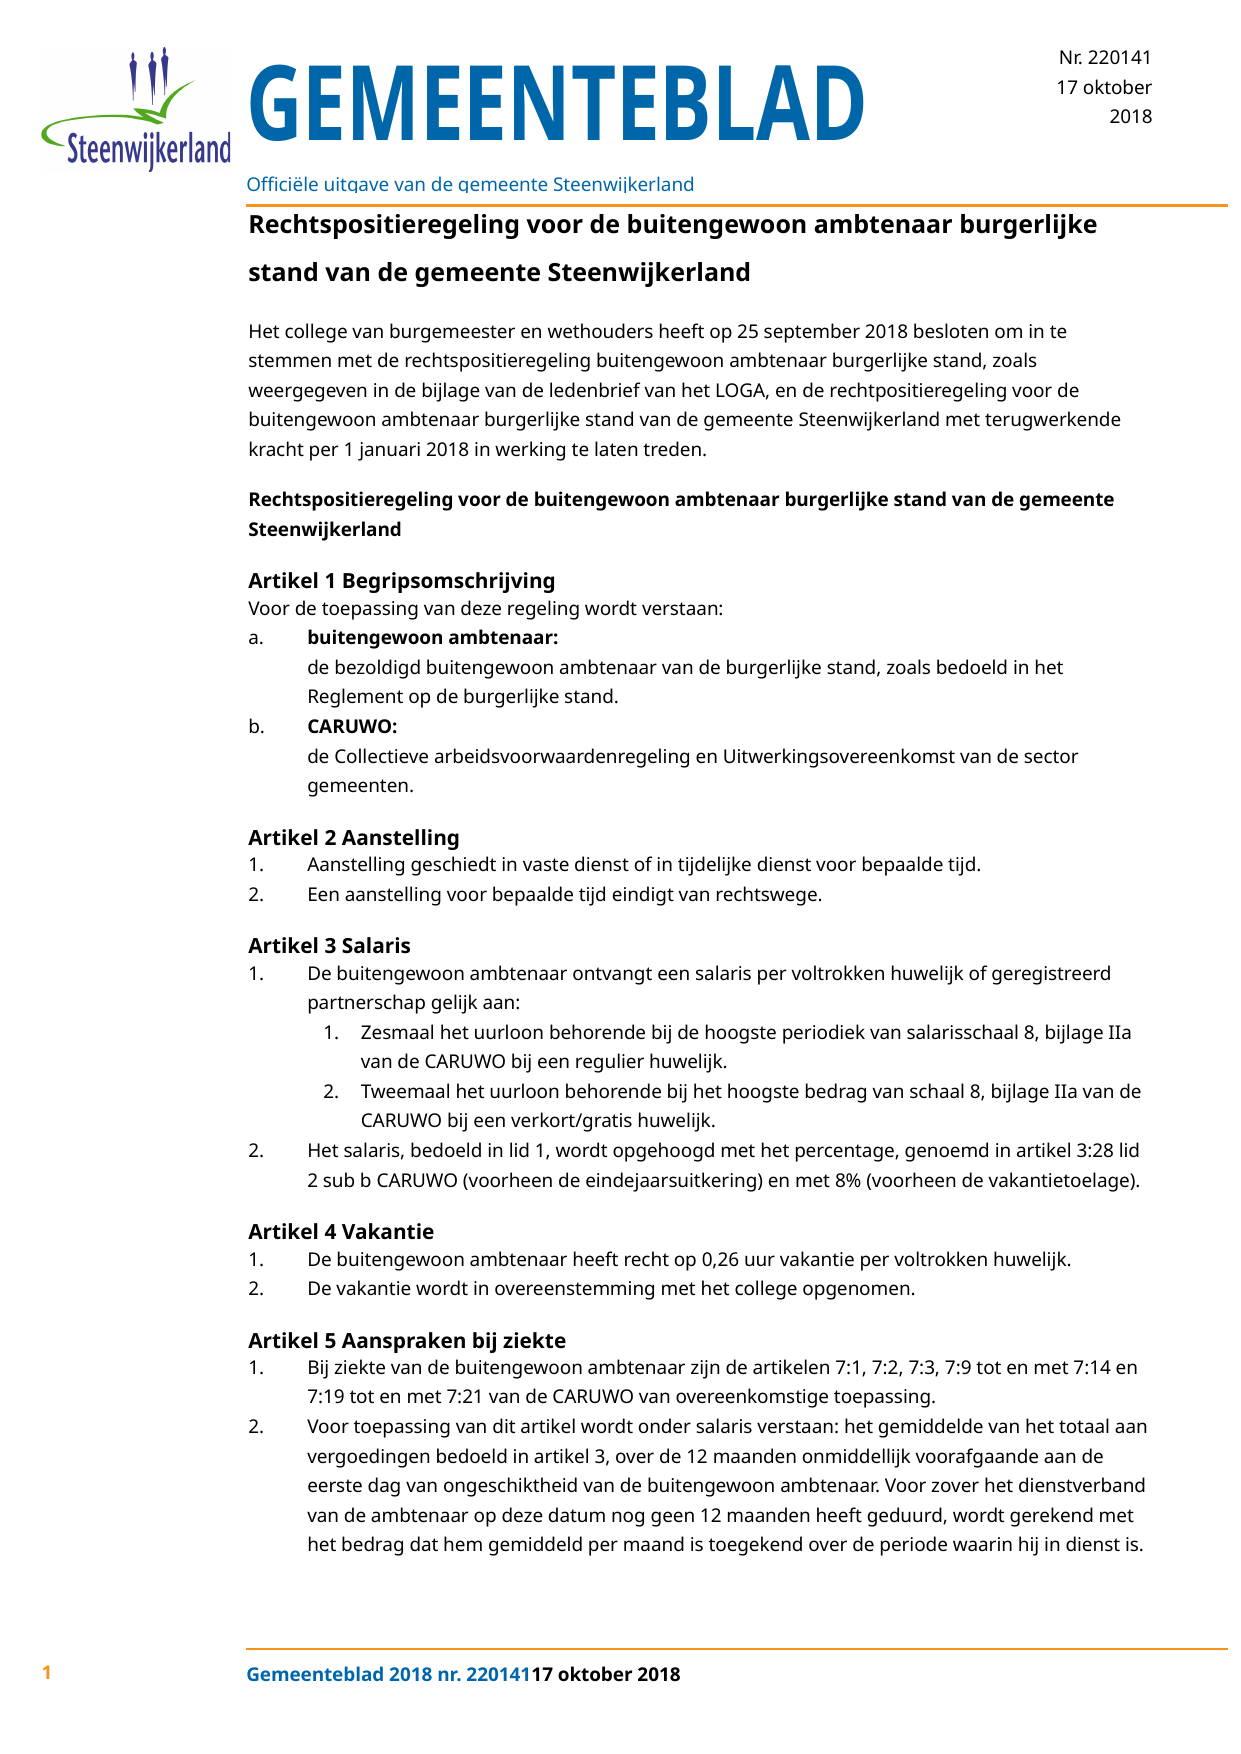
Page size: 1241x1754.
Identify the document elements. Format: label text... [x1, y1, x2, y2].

list Het salaris, bedoeld in lid 1, wordt opgehoogd met het percentage, genoemd in artikel 3:28 lid 2 sub b CARUWO (voorheen de eindejaarsuitkering) en met 8% (voorheen de vakantietoelage). [248, 1137, 1152, 1193]
list CARUWO: [248, 713, 1152, 739]
list Bij ziekte van de buitengewoon ambtenaar zijn de artikelen 7:1, 7:2, 7:3, 7:9 tot en met 7:14 en 7:19 tot en met 7:21 van de CARUWO van overeenkomstige toepassing. [248, 1354, 1152, 1409]
list Tweemaal het uurloon behorende bij het hoogste bedrag van schaal 8, bijlage IIa van de CARUWO bij een verkort/gratis huwelijk. [323, 1078, 1152, 1133]
text Rechtspositieregeling voor de buitengewoon ambtenaar burgerlijke stand van de gemeente Steenwijkerland [248, 207, 1152, 288]
list Voor toepassing van dit artikel wordt onder salaris verstaan: het gemiddelde van het totaal aan vergoedingen bedoeld in artikel 3, over de 12 maanden onmiddellijk voorafgaande aan de eerste dag van ongeschiktheid van de buitengewoon ambtenaar. Voor zover het dienstverband van de ambtenaar op deze datum nog geen 12 maanden heeft geduurd, wordt gerekend met het bedrag dat hem gemiddeld per maand is toegekend over de periode waarin hij in dienst is. [248, 1413, 1152, 1557]
list de bezoldigd buitengewoon ambtenaar van de burgerlijke stand, zoals bedoeld in het Reglement op de burgerlijke stand. [248, 654, 1152, 709]
text Rechtspositieregeling voor de buitengewoon ambtenaar burgerlijke stand van de gemeente Steenwijkerland [248, 487, 1152, 542]
text Artikel 2 Aanstelling [248, 823, 1152, 851]
text Het college van burgemeester en wethouders heeft op 25 september 2018 besloten om in te stemmen met de rechtspositieregeling buitengewoon ambtenaar burgerlijke stand, zoals weergegeven in de bijlage van de ledenbrief van het LOGA, en de rechtpositieregeling voor de buitengewoon ambtenaar burgerlijke stand van de gemeente Steenwijkerland met terugwerkende kracht per 1 januari 2018 in werking te laten treden. [248, 318, 1152, 462]
list De buitengewoon ambtenaar heeft recht op 0,26 uur vakantie per voltrokken huwelijk. [248, 1246, 1152, 1271]
list buitengewoon ambtenaar: [248, 624, 1152, 650]
list Aanstelling geschiedt in vaste dienst of in tijdelijke dienst voor bepaalde tijd. [248, 851, 1152, 877]
list De vakantie wordt in overeenstemming met het college opgenomen. [248, 1275, 1152, 1301]
text Artikel 3 Salaris [248, 931, 1152, 960]
picture [41, 47, 231, 172]
text Artikel 5 Aanspraken bij ziekte [248, 1326, 1152, 1354]
list Zesmaal het uurloon behorende bij de hoogste periodiek van salarisschaal 8, bijlage IIa van de CARUWO bij een regulier huwelijk. [323, 1019, 1152, 1074]
list de Collectieve arbeidsvoorwaardenregeling en Uitwerkingsovereenkomst van de sector gemeenten. [248, 743, 1152, 798]
list Een aanstelling voor bepaalde tijd eindigt van rechtswege. [248, 881, 1152, 907]
text Artikel 4 Vakantie [248, 1217, 1152, 1246]
text Artikel 1 Begripsomschrijving [248, 567, 1152, 595]
list De buitengewoon ambtenaar ontvangt een salaris per voltrokken huwelijk of geregistreerd partnerschap gelijk aan: [248, 960, 1152, 1015]
text Voor de toepassing van deze regeling wordt verstaan: [248, 595, 1152, 621]
